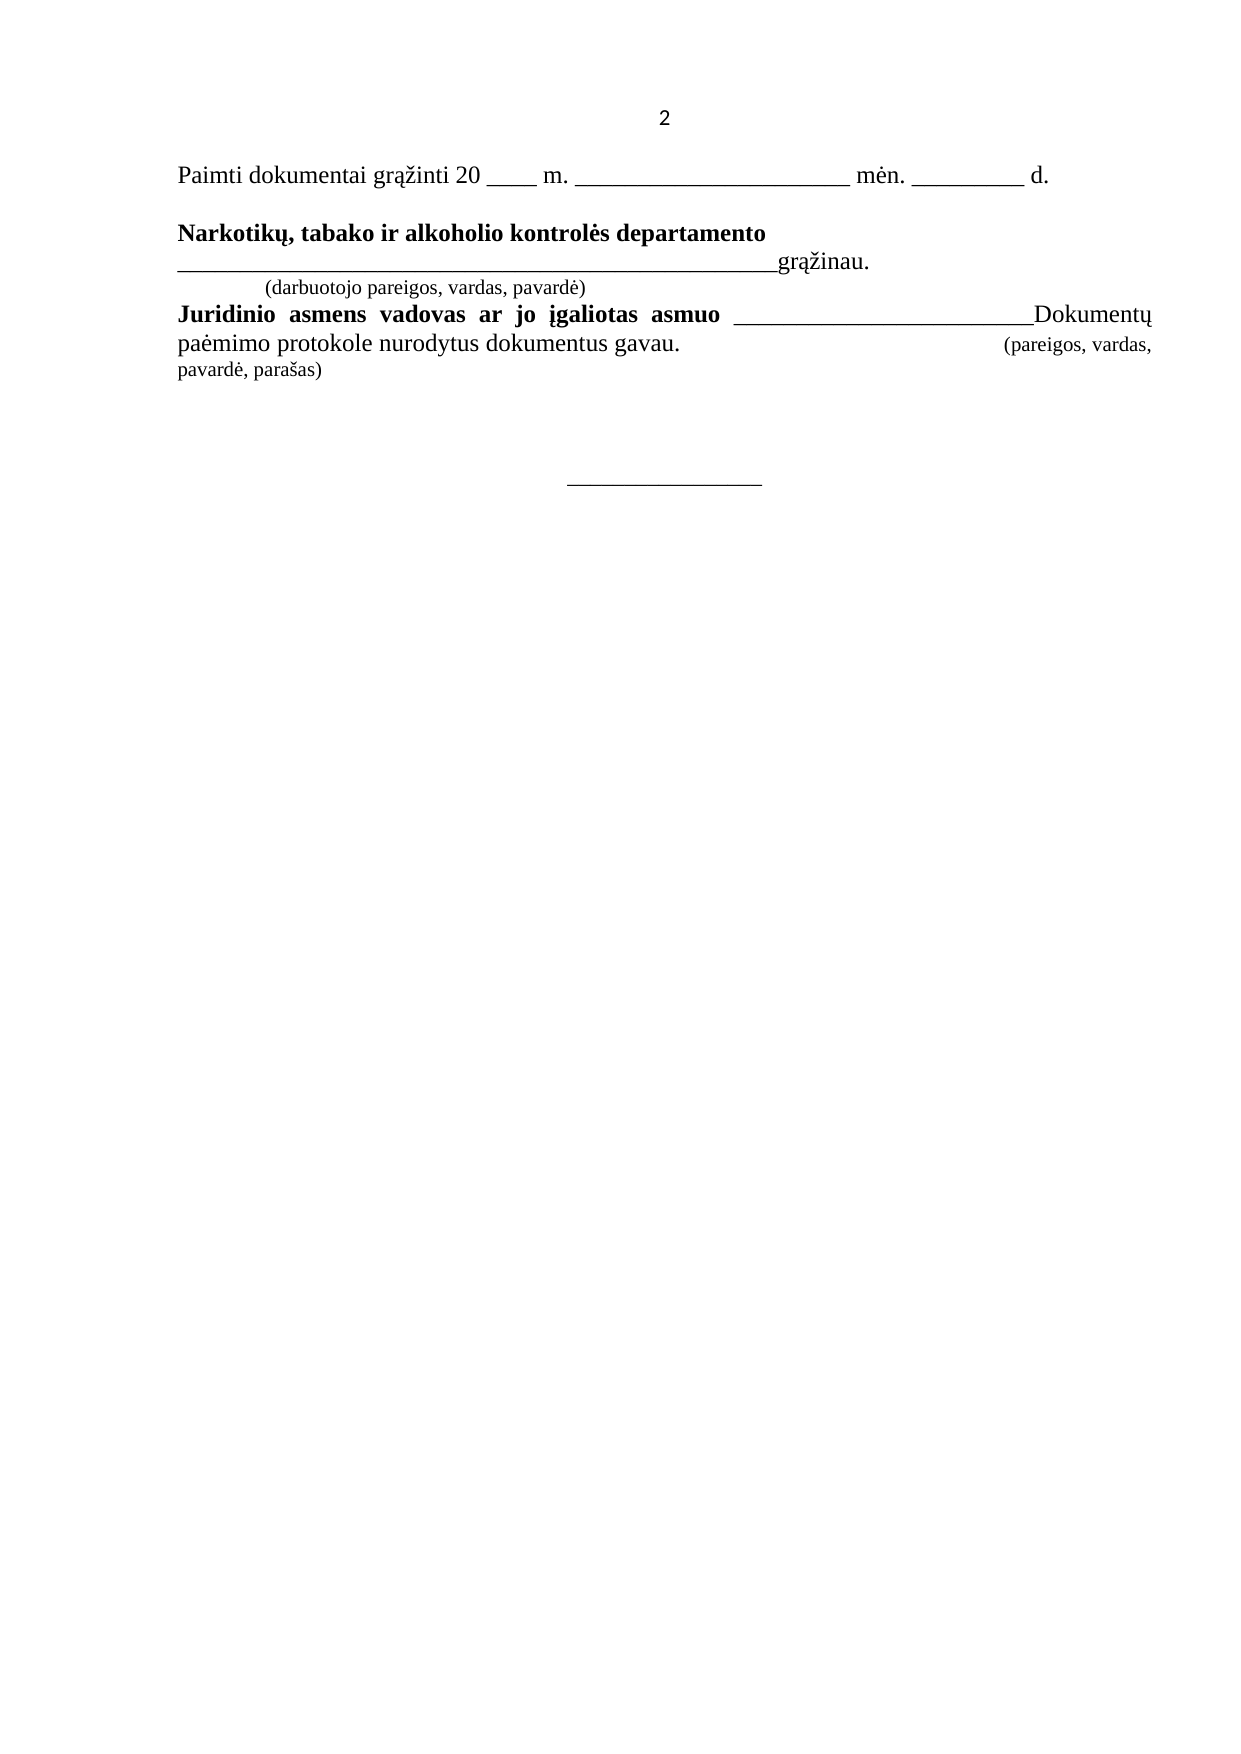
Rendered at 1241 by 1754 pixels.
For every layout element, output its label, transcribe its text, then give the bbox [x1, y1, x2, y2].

text ________________________________________________grąžinau. [177, 246, 1152, 275]
text Paimti dokumentai grąžinti 20 ____ m. ______________________ mėn. _________ d. [177, 160, 1152, 189]
text (darbuotojo pareigos, vardas, pavardė) [177, 275, 1152, 299]
text Narkotikų, tabako ir alkoholio kontrolės departamento [177, 218, 1152, 246]
text Juridinio asmens vadovas ar jo įgaliotas asmuo ________________________Dokumentų paėmimo protokole nurodytus dokumentus gavau. (pareigos, vardas, pavardė, parašas) [177, 299, 1152, 381]
text _________________ [177, 462, 1152, 489]
